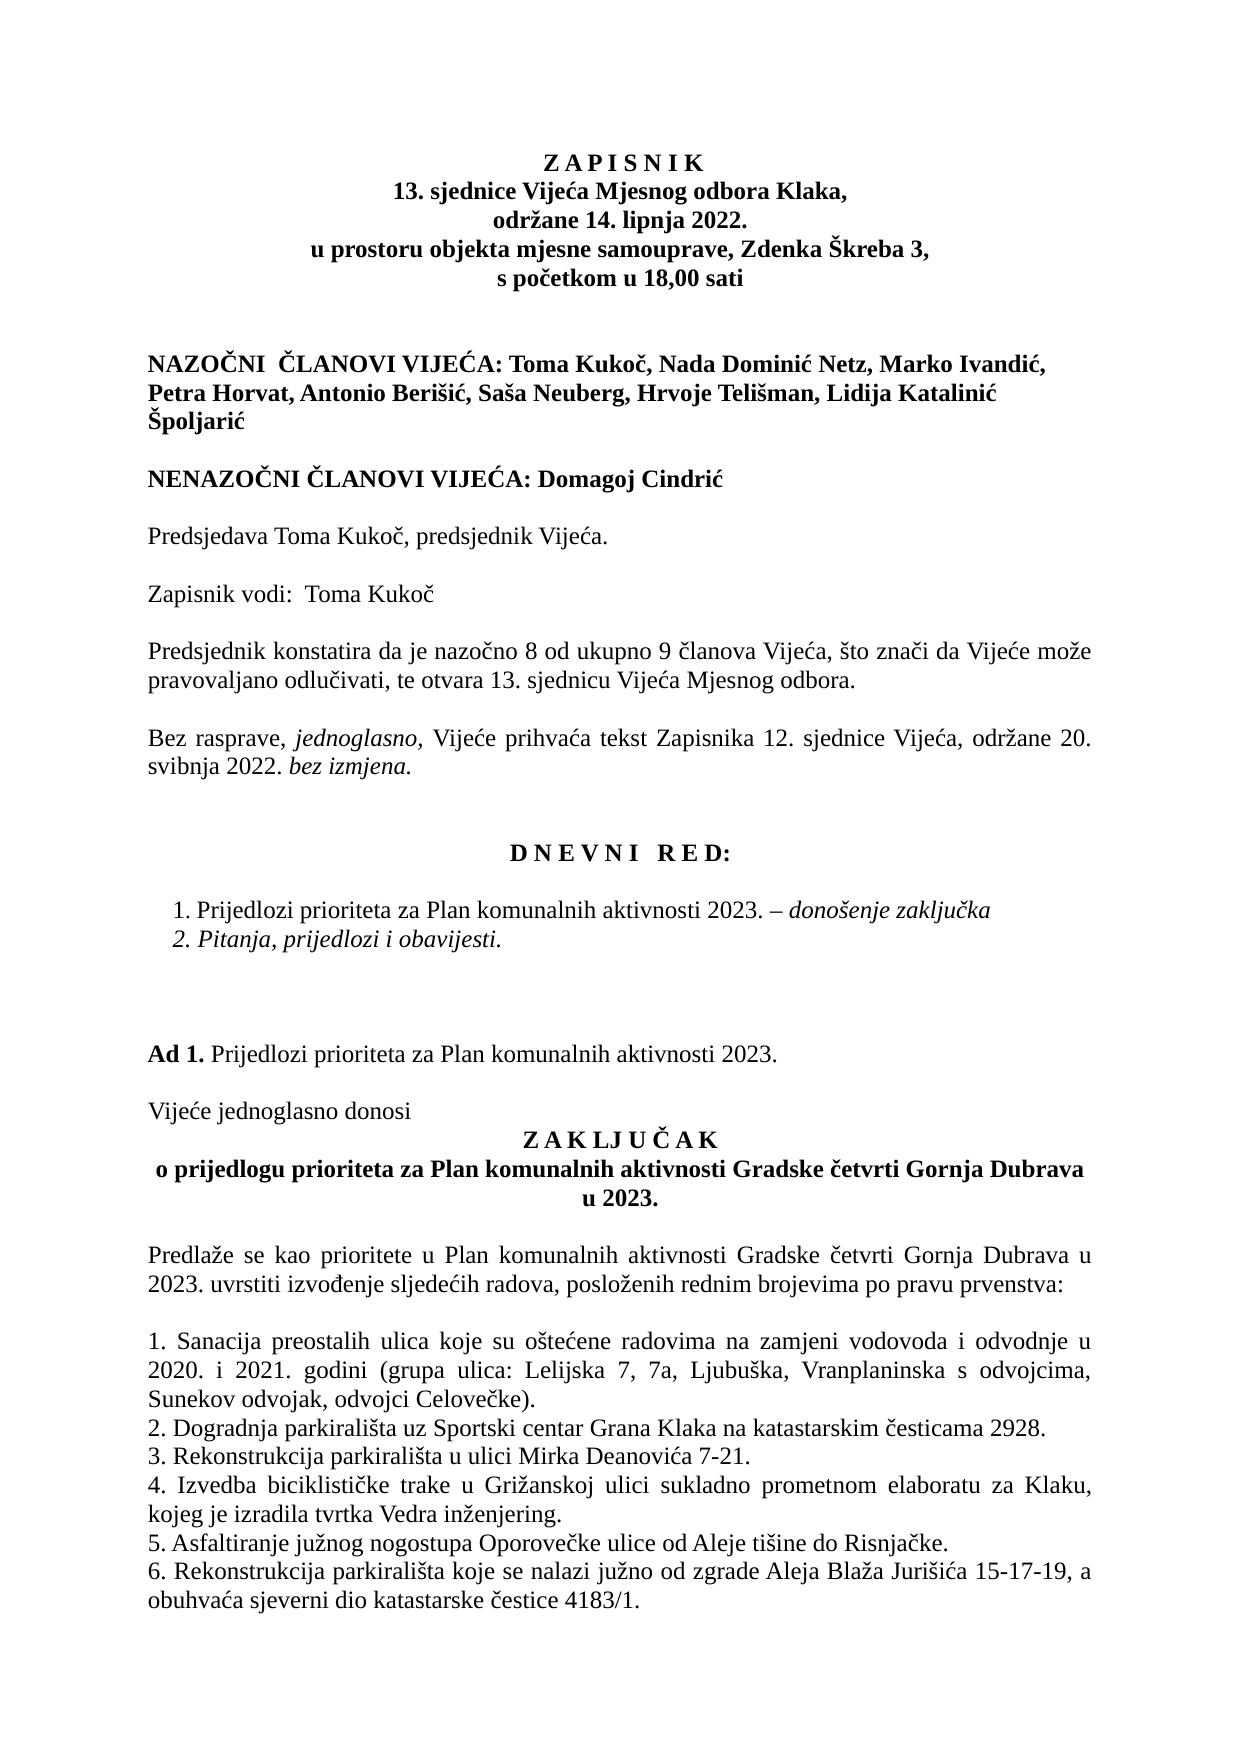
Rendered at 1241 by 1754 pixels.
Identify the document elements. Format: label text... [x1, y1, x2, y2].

text 5. Asfaltiranje južnog nogostupa Oporovečke ulice od Aleje tišine do Risnjačke. [148, 1528, 1093, 1556]
text Z A K LJ U Č A K [147, 1125, 1093, 1154]
text Predlaže se kao prioritete u Plan komunalnih aktivnosti Gradske četvrti Gornja Dubrava u 2023. uvrstiti izvođenje sljedećih radova, posloženih rednim brojevima po pravu prvenstva: [148, 1240, 1093, 1298]
text o prijedlogu prioriteta za Plan komunalnih aktivnosti Gradske četvrti Gornja Dubrava u 2023. [147, 1154, 1093, 1211]
text 4. Izvedba biciklističke trake u Grižanskoj ulici sukladno prometnom elaboratu za Klaku, kojeg je izradila tvrtka Vedra inženjering. [148, 1470, 1093, 1528]
text 13. sjednice Vijeća Mjesnog odbora Klaka, [147, 176, 1093, 205]
list D N E V N I R E D: [147, 838, 1093, 866]
text održane 14. lipnja 2022. [147, 205, 1093, 234]
text u prostoru objekta mjesne samouprave, Zdenka Škreba 3, [147, 234, 1093, 263]
text Predsjednik konstatira da je nazočno 8 od ukupno 9 članova Vijeća, što znači da Vijeće može pravovaljano odlučivati, te otvara 13. sjednicu Vijeća Mjesnog odbora. [147, 636, 1093, 694]
text 6. Rekonstrukcija parkirališta koje se nalazi južno od zgrade Aleja Blaža Jurišića 15-17-19, a obuhvaća sjeverni dio katastarske čestice 4183/1. [148, 1556, 1093, 1614]
text NENAZOČNI ČLANOVI VIJEĆA: Domagoj Cindrić [147, 464, 1093, 493]
text Vijeće jednoglasno donosi [148, 1096, 1093, 1125]
text Predsjedava Toma Kukoč, predsjednik Vijeća. [147, 521, 1093, 550]
text Bez rasprave, jednoglasno, Vijeće prihvaća tekst Zapisnika 12. sjednice Vijeća, održane 20. svibnja 2022. bez izmjena. [147, 723, 1093, 780]
text 1. Prijedlozi prioriteta za Plan komunalnih aktivnosti 2023. – donošenje zaključka [147, 895, 1093, 924]
text Ad 1. Prijedlozi prioriteta za Plan komunalnih aktivnosti 2023. [147, 1039, 1093, 1068]
text NAZOČNI ČLANOVI VIJEĆA: Toma Kukoč, Nada Dominić Netz, Marko Ivandić, Petra Horvat, Antonio Berišić, Saša Neuberg, Hrvoje Telišman, Lidija Katalinić Špoljarić [147, 349, 1093, 435]
text s početkom u 18,00 sati [147, 263, 1093, 291]
text Zapisnik vodi: Toma Kukoč [147, 579, 1093, 608]
text 1. Sanacija preostalih ulica koje su oštećene radovima na zamjeni vodovoda i odvodnje u 2020. i 2021. godini (grupa ulica: Lelijska 7, 7a, Ljubuška, Vranplaninska s odvojcima, Sunekov odvojak, odvojci Celovečke). [148, 1326, 1093, 1413]
text 2. Pitanja, prijedlozi i obavijesti. [147, 924, 1093, 953]
text 3. Rekonstrukcija parkirališta u ulici Mirka Deanovića 7-21. [148, 1441, 1093, 1470]
text 2. Dogradnja parkirališta uz Sportski centar Grana Klaka na katastarskim česticama 2928. [148, 1413, 1093, 1441]
text Z A P I S N I K [147, 148, 1093, 178]
